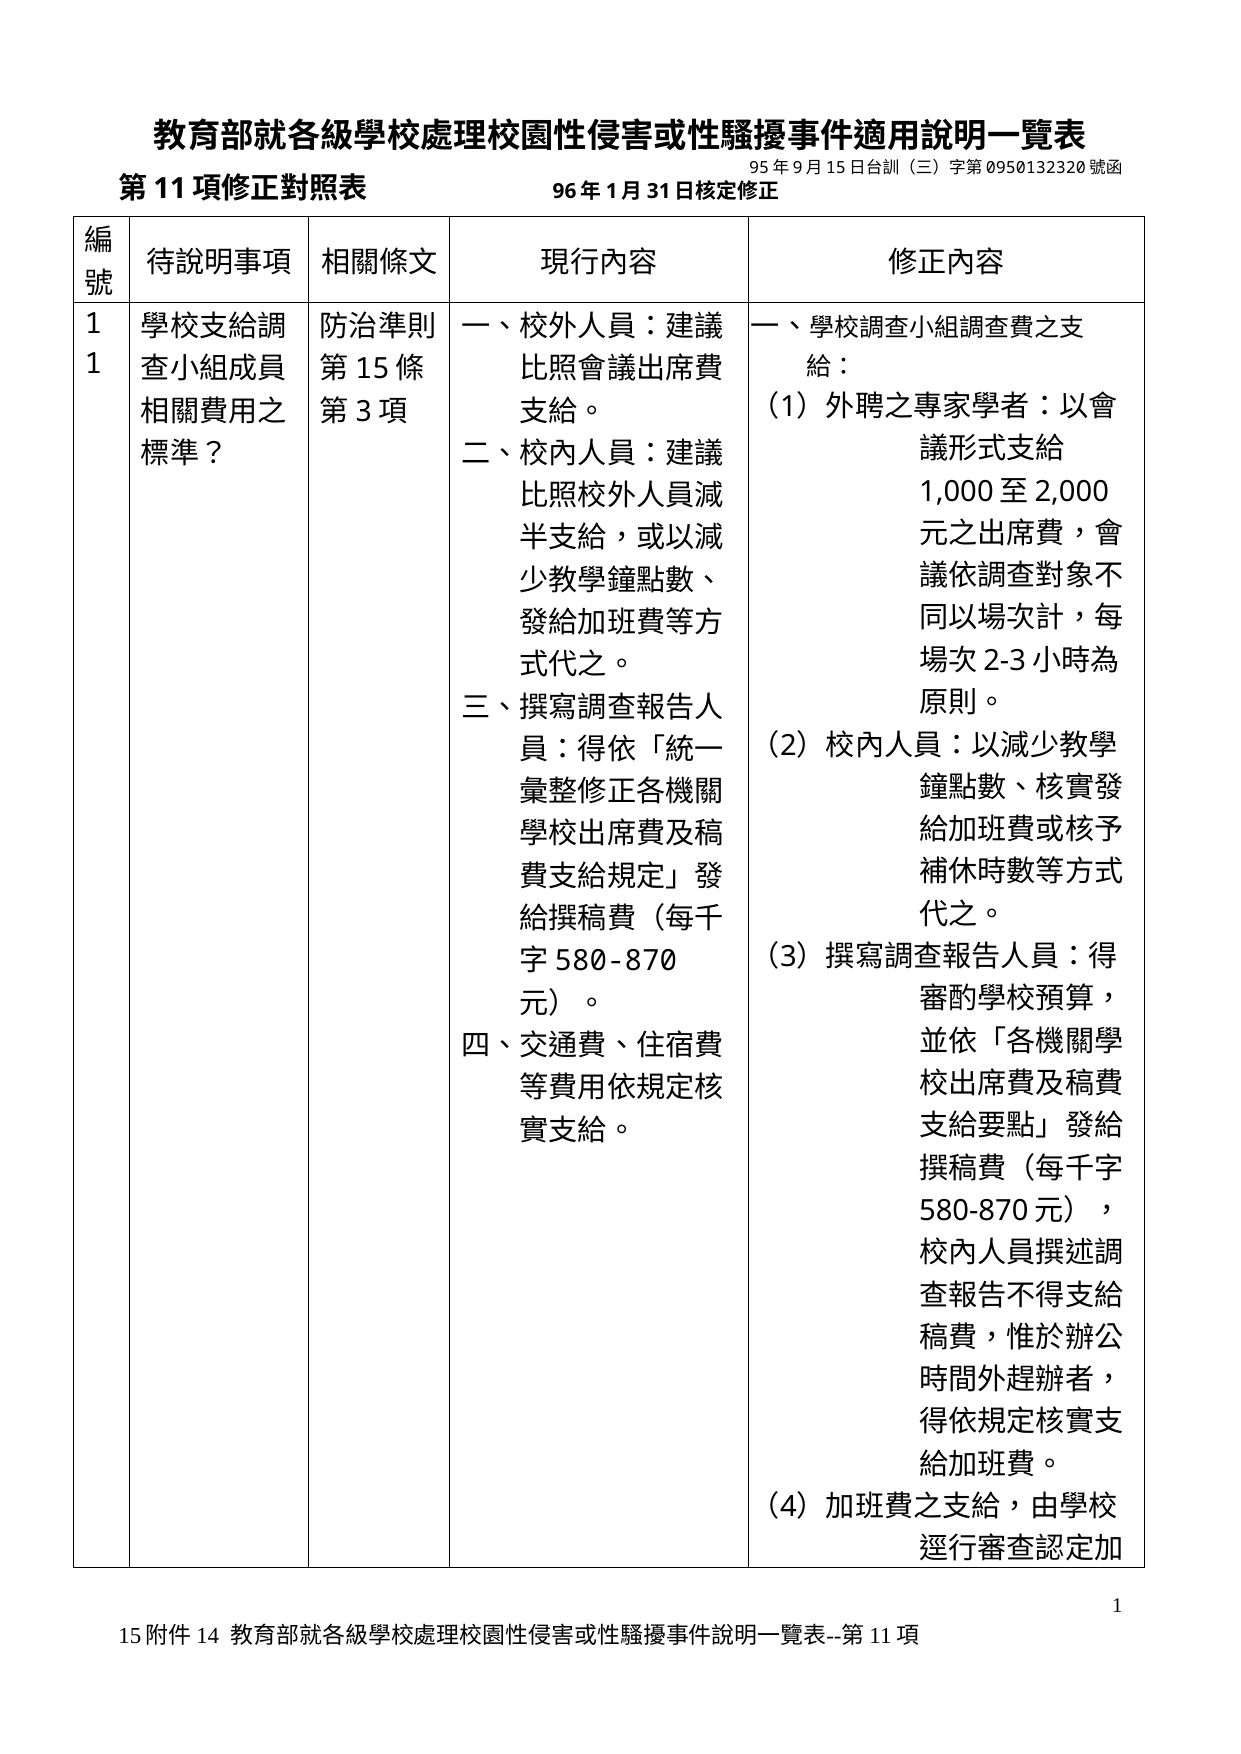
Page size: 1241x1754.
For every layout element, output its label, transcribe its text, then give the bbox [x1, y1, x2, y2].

table_cell 一、學校調查小組調查費之支給： 外聘之專家學者：以會議形式支給1,000至2,000元之出席費，會議依調查對象不同以場次計，每場次2-3小時為原則。 校內人員：以減少教學鐘點數、核實發給加班費或核予補休時數等方式代之。 撰寫調查報告人員：得審酌學校預算，並依「各機關學校出席費及稿費支給要點」發給撰稿費（每千字580-870元），校內人員撰述調查報告不得支給稿費，惟於辦公時間外趕辦者，得依規定核實支給加班費。 加班費之支給，由學校逕行審查認定加 [749, 303, 1144, 1567]
table_header 相關條文 [309, 217, 449, 302]
table_header 修正內容 [749, 217, 1144, 302]
text 95年9月15日台訓（三）字第0950132320號函 [118, 153, 1122, 178]
table_cell 一、校外人員：建議比照會議出席費支給。 二、校內人員：建議比照校外人員減半支給，或以減少教學鐘點數、發給加班費等方式代之。 三、撰寫調查報告人員：得依「統一彙整修正各機關學校出席費及稿費支給規定」發給撰稿費（每千字580-870元）。 四、交通費、住宿費等費用依規定核實支給。 [450, 303, 748, 1567]
table_cell 防治準則第15條第3項 [309, 303, 449, 1567]
table_header 待說明事項 [130, 217, 308, 302]
text 教育部就各級學校處理校園性侵害或性騷擾事件適用說明一覽表 [118, 91, 1122, 153]
table_header 編號 [74, 217, 129, 302]
table_header 現行內容 [450, 217, 748, 302]
text 第11項修正對照表 96年1月31日核定修正 [118, 178, 1122, 203]
table_cell 學校支給調查小組成員相關費用之標準？ [130, 303, 308, 1567]
table_cell 11 [74, 303, 129, 1567]
